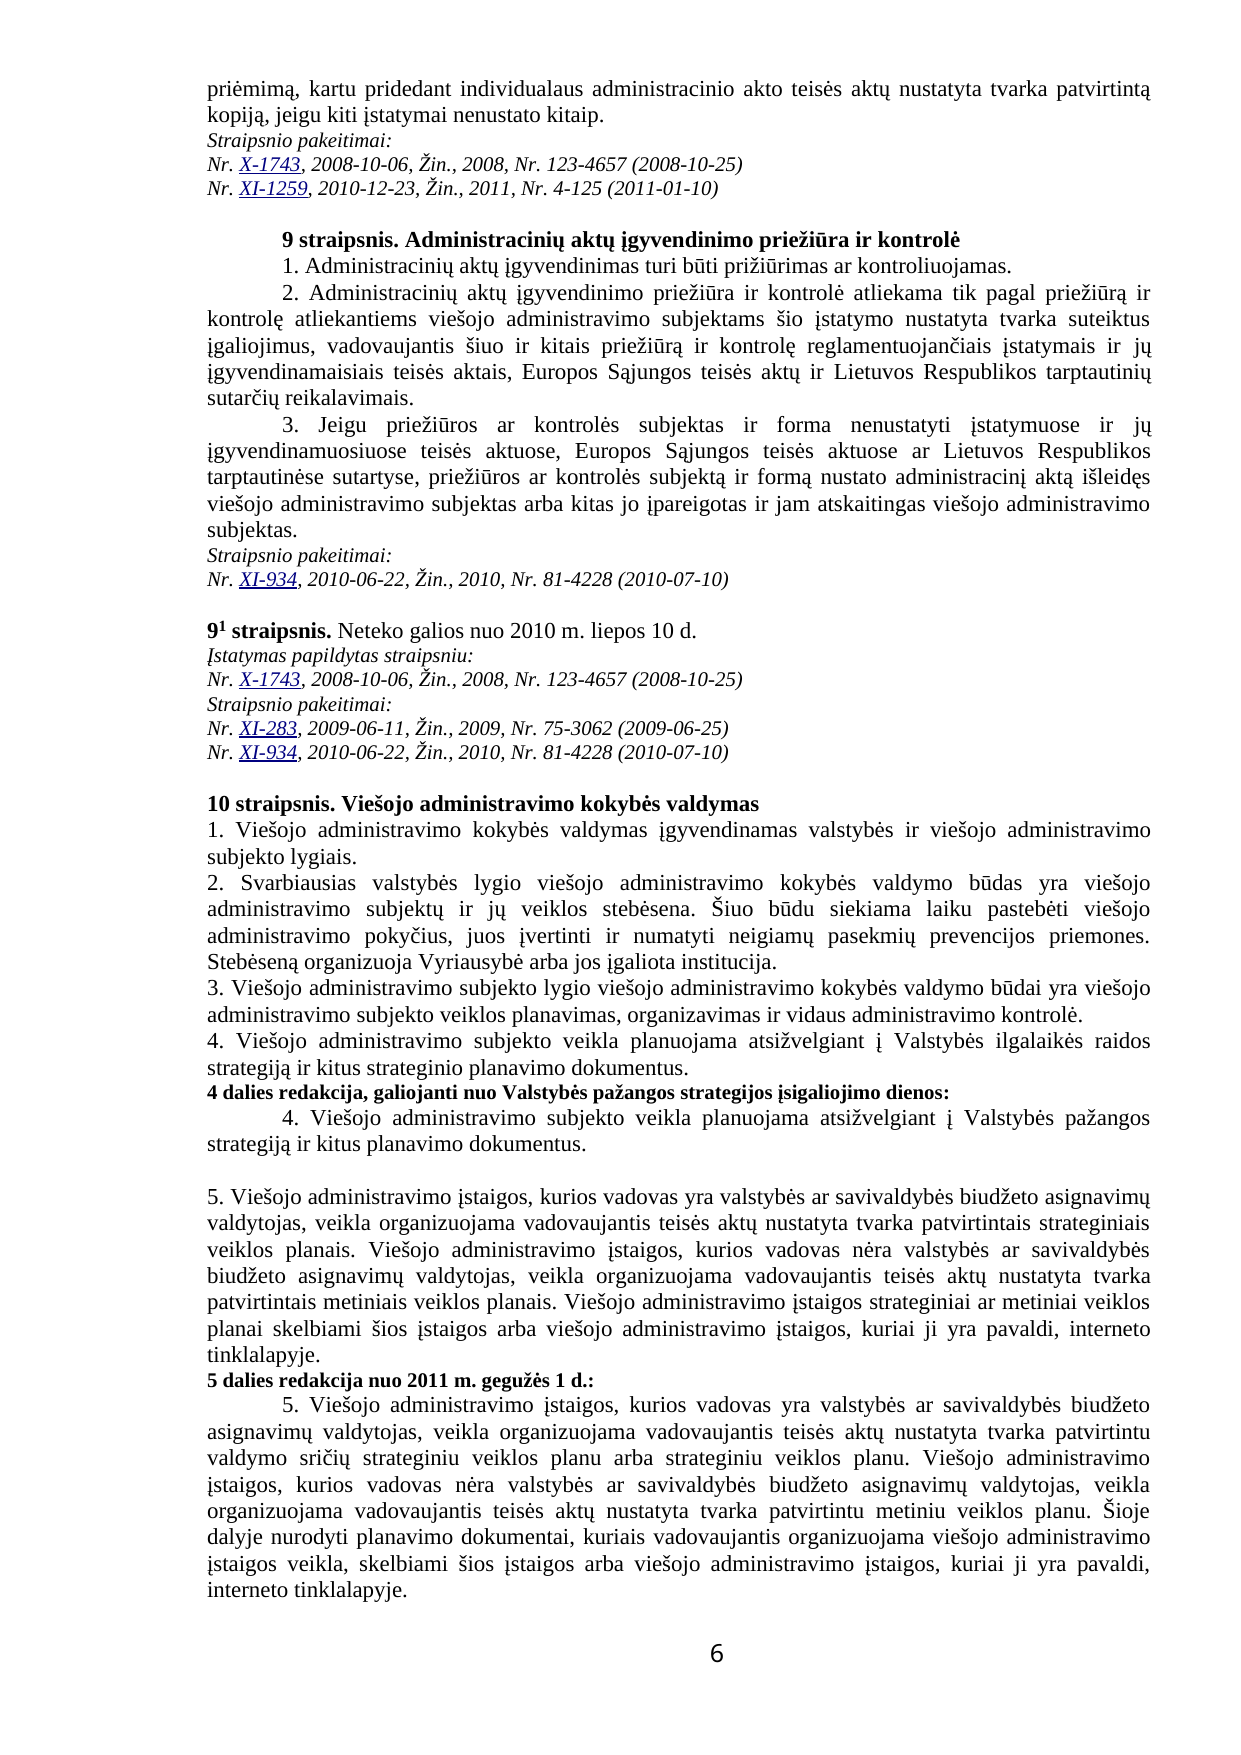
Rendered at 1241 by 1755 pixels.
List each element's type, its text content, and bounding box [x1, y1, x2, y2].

text Įstatymas papildytas straipsniu: [207, 643, 1152, 667]
text 2. Administracinių aktų įgyvendinimo priežiūra ir kontrolė atliekama tik pagal priežiūrą ir kontrolę atliekantiems viešojo administravimo subjektams šio įstatymo nustatyta tvarka suteiktus įgaliojimus, vadovaujantis šiuo ir kitais priežiūrą ir kontrolę reglamentuojančiais įstatymais ir jų įgyvendinamaisiais teisės aktais, Europos Sąjungos teisės aktų ir Lietuvos Respublikos tarptautinių sutarčių reikalavimais. [207, 279, 1152, 411]
text 4. Viešojo administravimo subjekto veikla planuojama atsižvelgiant į Valstybės ilgalaikės raidos strategiją ir kitus strateginio planavimo dokumentus. [207, 1027, 1152, 1080]
text 4 dalies redakcija, galiojanti nuo Valstybės pažangos strategijos įsigaliojimo dienos: [207, 1080, 1152, 1104]
text Straipsnio pakeitimai: [207, 128, 1152, 152]
text 3. Jeigu priežiūros ar kontrolės subjektas ir forma nenustatyti įstatymuose ir jų įgyvendinamuosiuose teisės aktuose, Europos Sąjungos teisės aktuose ar Lietuvos Respublikos tarptautinėse sutartyse, priežiūros ar kontrolės subjektą ir formą nustato administracinį aktą išleidęs viešojo administravimo subjektas arba kitas jo įpareigotas ir jam atskaitingas viešojo administravimo subjektas. [207, 411, 1152, 542]
text 1. Viešojo administravimo kokybės valdymas įgyvendinamas valstybės ir viešojo administravimo subjekto lygiais. [207, 816, 1152, 869]
text Nr. X-1743, 2008-10-06, Žin., 2008, Nr. 123-4657 (2008-10-25) [207, 667, 1152, 691]
text 5. Viešojo administravimo įstaigos, kurios vadovas yra valstybės ar savivaldybės biudžeto asignavimų valdytojas, veikla organizuojama vadovaujantis teisės aktų nustatyta tvarka patvirtintu valdymo sričių strateginiu veiklos planu arba strateginiu veiklos planu. Viešojo administravimo įstaigos, kurios vadovas nėra valstybės ar savivaldybės biudžeto asignavimų valdytojas, veikla organizuojama vadovaujantis teisės aktų nustatyta tvarka patvirtintu metiniu veiklos planu. Šioje dalyje nurodyti planavimo dokumentai, kuriais vadovaujantis organizuojama viešojo administravimo įstaigos veikla, skelbiami šios įstaigos arba viešojo administravimo įstaigos, kuriai ji yra pavaldi, interneto tinklalapyje. [207, 1392, 1152, 1602]
text Nr. XI-934, 2010-06-22, Žin., 2010, Nr. 81-4228 (2010-07-10) [207, 567, 1152, 591]
text 9 straipsnis. Administracinių aktų įgyvendinimo priežiūra ir kontrolė [207, 226, 1152, 253]
text 3. Viešojo administravimo subjekto lygio viešojo administravimo kokybės valdymo būdai yra viešojo administravimo subjekto veiklos planavimas, organizavimas ir vidaus administravimo kontrolė. [207, 974, 1152, 1027]
text 91 straipsnis. Neteko galios nuo 2010 m. liepos 10 d. [207, 617, 1152, 643]
text 1. Administracinių aktų įgyvendinimas turi būti prižiūrimas ar kontroliuojamas. [207, 253, 1152, 279]
text 5. Viešojo administravimo įstaigos, kurios vadovas yra valstybės ar savivaldybės biudžeto asignavimų valdytojas, veikla organizuojama vadovaujantis teisės aktų nustatyta tvarka patvirtintais strateginiais veiklos planais. Viešojo administravimo įstaigos, kurios vadovas nėra valstybės ar savivaldybės biudžeto asignavimų valdytojas, veikla organizuojama vadovaujantis teisės aktų nustatyta tvarka patvirtintais metiniais veiklos planais. Viešojo administravimo įstaigos strateginiai ar metiniai veiklos planai skelbiami šios įstaigos arba viešojo administravimo įstaigos, kuriai ji yra pavaldi, interneto tinklalapyje. [207, 1183, 1152, 1367]
text Nr. X-1743, 2008-10-06, Žin., 2008, Nr. 123-4657 (2008-10-25) [207, 152, 1152, 176]
text Nr. XI-283, 2009-06-11, Žin., 2009, Nr. 75-3062 (2009-06-25) [207, 716, 1152, 739]
text Nr. XI-1259, 2010-12-23, Žin., 2011, Nr. 4-125 (2011-01-10) [207, 176, 1152, 200]
text Nr. XI-934, 2010-06-22, Žin., 2010, Nr. 81-4228 (2010-07-10) [207, 739, 1152, 764]
text priėmimą, kartu pridedant individualaus administracinio akto teisės aktų nustatyta tvarka patvirtintą kopiją, jeigu kiti įstatymai nenustato kitaip. [207, 75, 1152, 128]
text Straipsnio pakeitimai: [207, 542, 1152, 567]
text 10 straipsnis. Viešojo administravimo kokybės valdymas [207, 790, 1152, 816]
text 4. Viešojo administravimo subjekto veikla planuojama atsižvelgiant į Valstybės pažangos strategiją ir kitus planavimo dokumentus. [207, 1104, 1152, 1157]
text 2. Svarbiausias valstybės lygio viešojo administravimo kokybės valdymo būdas yra viešojo administravimo subjektų ir jų veiklos stebėsena. Šiuo būdu siekiama laiku pastebėti viešojo administravimo pokyčius, juos įvertinti ir numatyti neigiamų pasekmių prevencijos priemones. Stebėseną organizuoja Vyriausybė arba jos įgaliota institucija. [207, 869, 1152, 974]
text Straipsnio pakeitimai: [207, 691, 1152, 716]
text 5 dalies redakcija nuo 2011 m. gegužės 1 d.: [207, 1367, 1152, 1392]
